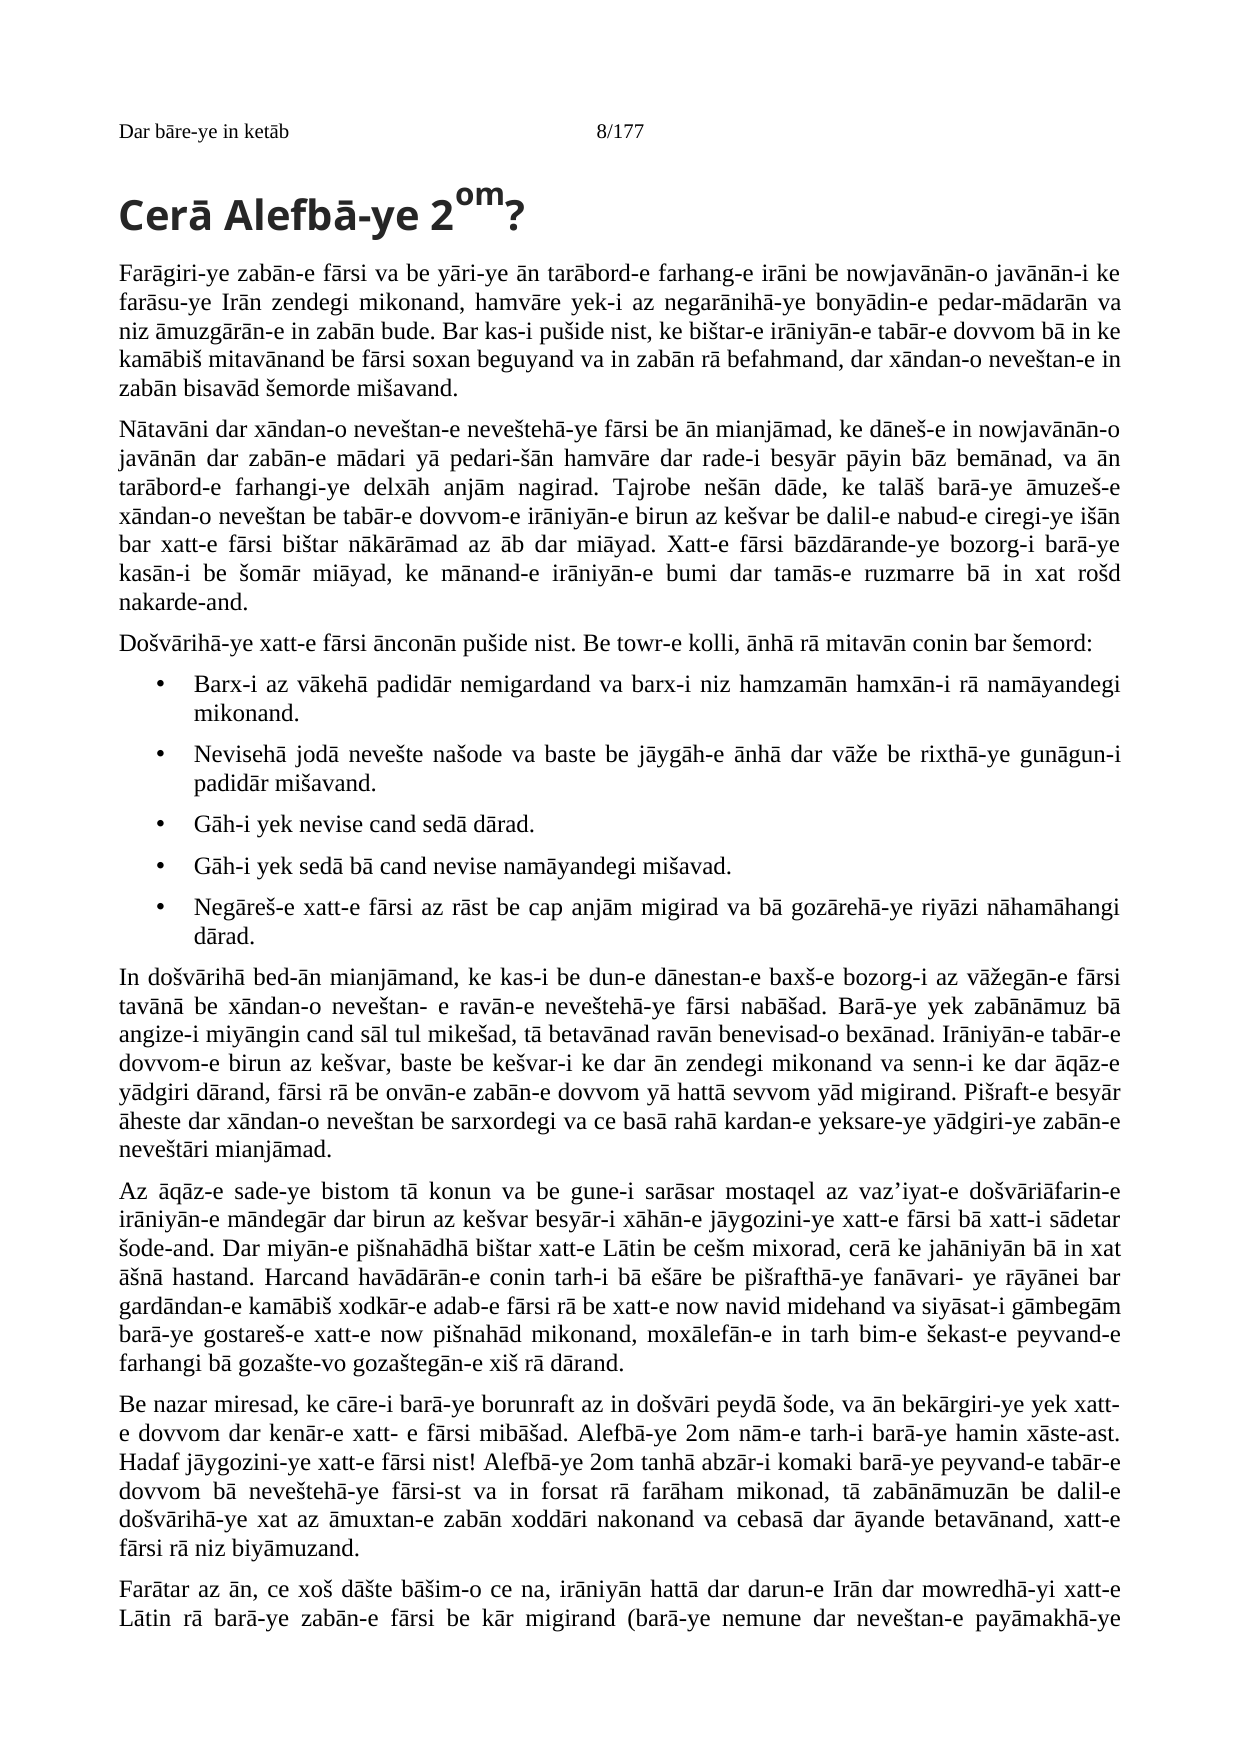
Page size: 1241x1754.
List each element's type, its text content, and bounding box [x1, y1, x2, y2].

text Farāgiri‐ye zabān‐e fārsi va be yāri‐ye ān tarābord‐e farhang‐e irāni be nowjavānān‐o javānān‐i ke farāsu‐ye Irān zendegi mikonand, hamvāre yek‐i az negarānihā‐ye bonyādin‐e pedar‐mādarān va niz āmuzgārān‐e in zabān bude. Bar kas‐i pušide nist, ke bištar‐e irāniyān‐e tabār‐e dovvom bā in ke kamābiš mitavānand be fārsi soxan beguyand va in zabān rā befahmand, dar xāndan‐o neveštan‐e in zabān bisavād šemorde mišavand. [118, 258, 1122, 402]
text Be nazar miresad, ke cāre‐i barā‐ye borunraft az in došvāri peydā šode, va ān bekārgiri‐ye yek xatt‐e dovvom dar kenār‐e xatt‐ e fārsi mibāšad. Alefbā‐ye 2om nām‐e tarh‐i barā‐ye hamin xāste‐ast. Hadaf jāygozini‐ye xatt‐e fārsi nist! Alefbā‐ye 2om tanhā abzār‐i komaki barā‐ye peyvand‐e tabār‐e dovvom bā neveštehā‐ye fārsi‐st va in forsat rā farāham mikonad, tā zabānāmuzān be dalil‐e došvārihā‐ye xat az āmuxtan‐e zabān xoddāri nakonand va cebasā dar āyande betavānand, xatt‐e fārsi rā niz biyāmuzand. [118, 1389, 1122, 1562]
text In došvārihā bed‐ān mianjāmand, ke kas‐i be dun‐e dānestan‐e baxš‐e bozorg‐i az vāžegān‐e fārsi tavānā be xāndan‐o neveštan‐ e ravān‐e neveštehā‐ye fārsi nabāšad. Barā‐ye yek zabānāmuz bā angize‐i miyāngin cand sāl tul mikešad, tā betavānad ravān benevisad‐o bexānad. Irāniyān‐e tabār‐e dovvom‐e birun az kešvar, baste be kešvar‐i ke dar ān zendegi mikonand va senn‐i ke dar āqāz‐e yādgiri dārand, fārsi rā be onvān‐e zabān‐e dovvom yā hattā sevvom yād migirand. Pišraft‐e besyār āheste dar xāndan‐o neveštan be sarxordegi va ce basā rahā kardan‐e yeksare‐ye yādgiri‐ye zabān‐e neveštāri mianjāmad. [118, 962, 1122, 1163]
text Nātavāni dar xāndan‐o neveštan‐e neveštehā‐ye fārsi be ān mianjāmad, ke dāneš‐e in nowjavānān‐o javānān dar zabān‐e mādari yā pedari‐šān hamvāre dar rade‐i besyār pāyin bāz bemānad, va ān tarābord‐e farhangi‐ye delxāh anjām nagirad. Tajrobe nešān dāde, ke talāš barā‐ye āmuzeš‐e xāndan‐o neveštan be tabār‐e dovvom‐e irāniyān‐e birun az kešvar be dalil‐e nabud‐e ciregi‐ye išān bar xatt‐e fārsi bištar nākārāmad az āb dar miāyad. Xatt‐e fārsi bāzdārande‐ye bozorg‐i barā‐ye kasān‐i be šomār miāyad, ke mānand‐e irāniyān‐e bumi dar tamās‐e ruzmarre bā in xat rošd nakarde‐and. [118, 414, 1122, 616]
text Farātar az ān, ce xoš dāšte bāšim‐o ce na, irāniyān hattā dar darun‐e Irān dar mowredhā‐yi xatt‐e Lātin rā barā‐ye zabān‐e fārsi be kār migirand (barā‐ye nemune dar neveštan‐e payāmakhā‐ye [118, 1574, 1122, 1632]
text Došvārihā‐ye xatt‐e fārsi ānconān pušide nist. Be towr‐e kolli, ānhā rā mitavān conin bar šemord: [118, 628, 1122, 657]
list Gāh‐i yek sedā bā cand nevise namāyandegi mišavad. [156, 851, 1122, 879]
list Nevisehā jodā nevešte našode va baste be jāygāh‐e ānhā dar vāže be rixthā‐ye gunāgun‐i padidār mišavand. [156, 739, 1122, 797]
subtitle Cerā Alefbā‐ye 2om? [118, 172, 1122, 246]
list Barx‐i az vākehā padidār nemigardand va barx‐i niz hamzamān hamxān‐i rā namāyandegi mikonand. [156, 669, 1122, 727]
text Az āqāz‐e sade‐ye bistom tā konun va be gune‐i sarāsar mostaqel az vaz’iyat‐e došvāriāfarin‐e irāniyān‐e māndegār dar birun az kešvar besyār‐i xāhān‐e jāygozini‐ye xatt‐e fārsi bā xatt‐i sādetar šode‐and. Dar miyān‐e pišnahādhā bištar xatt‐e Lātin be cešm mixorad, cerā ke jahāniyān bā in xat āšnā hastand. Harcand havādārān‐e conin tarh‐i bā ešāre be pišrafthā‐ye fanāvari‐ ye rāyānei bar gardāndan‐e kamābiš xodkār‐e adab‐e fārsi rā be xatt‐e now navid midehand va siyāsat‐i gāmbegām barā‐ye gostareš‐e xatt‐e now pišnahād mikonand, moxālefān‐e in tarh bim‐e šekast‐e peyvand‐e farhangi bā gozašte‐vo gozaštegān‐e xiš rā dārand. [118, 1176, 1122, 1377]
list Gāh‐i yek nevise cand sedā dārad. [156, 809, 1122, 838]
list Negāreš‐e xatt‐e fārsi az rāst be cap anjām migirad va bā gozārehā‐ye riyāzi nāhamāhangi dārad. [156, 892, 1122, 949]
